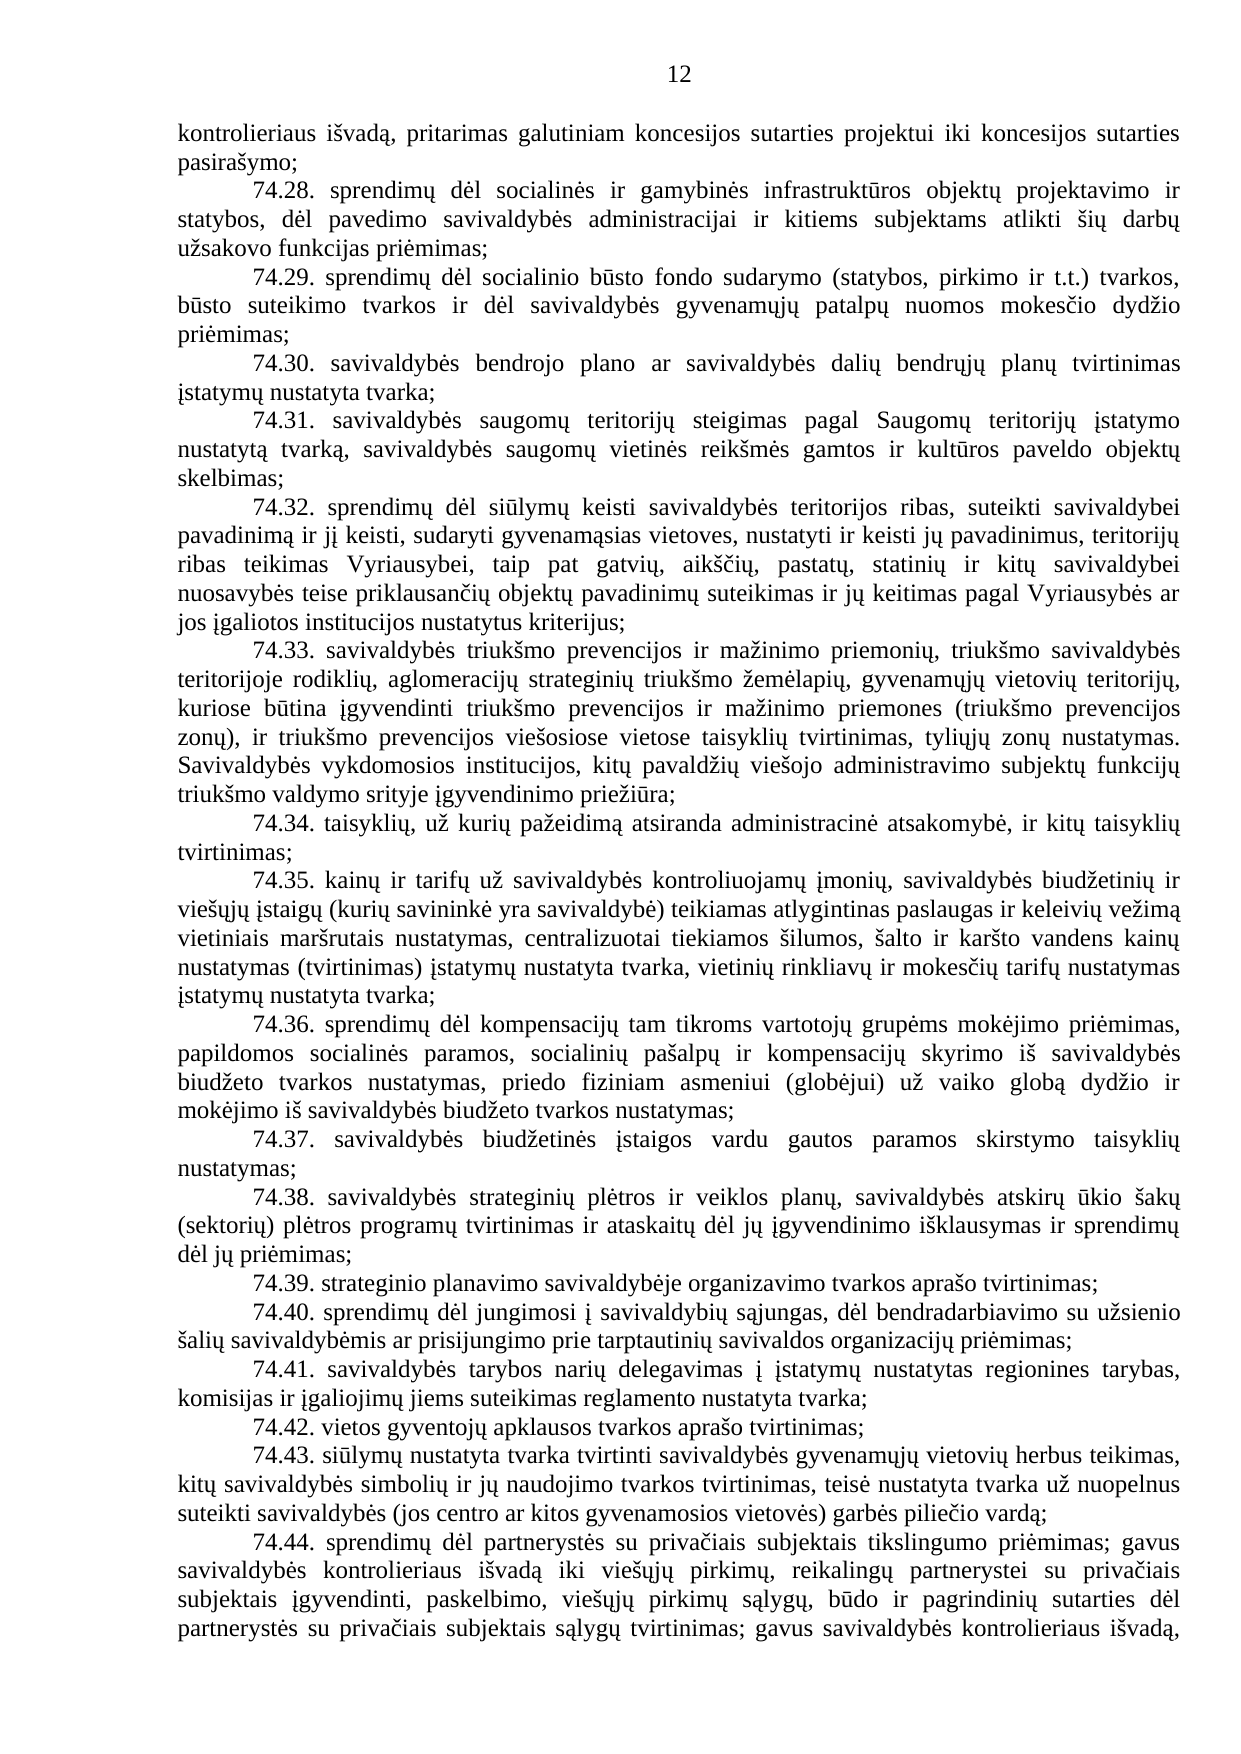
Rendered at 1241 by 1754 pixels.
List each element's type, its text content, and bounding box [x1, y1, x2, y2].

text 74.33. savivaldybės triukšmo prevencijos ir mažinimo priemonių, triukšmo savivaldybės teritorijoje rodiklių, aglomeracijų strateginių triukšmo žemėlapių, gyvenamųjų vietovių teritorijų, kuriose būtina įgyvendinti triukšmo prevencijos ir mažinimo priemones (triukšmo prevencijos zonų), ir triukšmo prevencijos viešosiose vietose taisyklių tvirtinimas, tyliųjų zonų nustatymas. Savivaldybės vykdomosios institucijos, kitų pavaldžių viešojo administravimo subjektų funkcijų triukšmo valdymo srityje įgyvendinimo priežiūra; [177, 636, 1181, 808]
text 74.37. savivaldybės biudžetinės įstaigos vardu gautos paramos skirstymo taisyklių nustatymas; [177, 1124, 1181, 1182]
text 74.28. sprendimų dėl socialinės ir gamybinės infrastruktūros objektų projektavimo ir statybos, dėl pavedimo savivaldybės administracijai ir kitiems subjektams atlikti šių darbų užsakovo funkcijas priėmimas; [177, 176, 1181, 262]
text 74.41. savivaldybės tarybos narių delegavimas į įstatymų nustatytas regionines tarybas, komisijas ir įgaliojimų jiems suteikimas reglamento nustatyta tvarka; [177, 1354, 1181, 1412]
text 74.29. sprendimų dėl socialinio būsto fondo sudarymo (statybos, pirkimo ir t.t.) tvarkos, būsto suteikimo tvarkos ir dėl savivaldybės gyvenamųjų patalpų nuomos mokesčio dydžio priėmimas; [177, 262, 1181, 348]
text kontrolieriaus išvadą, pritarimas galutiniam koncesijos sutarties projektui iki koncesijos sutarties pasirašymo; [177, 118, 1181, 176]
text 74.36. sprendimų dėl kompensacijų tam tikroms vartotojų grupėms mokėjimo priėmimas, papildomos socialinės paramos, socialinių pašalpų ir kompensacijų skyrimo iš savivaldybės biudžeto tvarkos nustatymas, priedo fiziniam asmeniui (globėjui) už vaiko globą dydžio ir mokėjimo iš savivaldybės biudžeto tvarkos nustatymas; [177, 1009, 1181, 1124]
text 74.30. savivaldybės bendrojo plano ar savivaldybės dalių bendrųjų planų tvirtinimas įstatymų nustatyta tvarka; [177, 348, 1181, 406]
text 74.40. sprendimų dėl jungimosi į savivaldybių sąjungas, dėl bendradarbiavimo su užsienio šalių savivaldybėmis ar prisijungimo prie tarptautinių savivaldos organizacijų priėmimas; [177, 1297, 1181, 1354]
text 74.42. vietos gyventojų apklausos tvarkos aprašo tvirtinimas; [177, 1412, 1181, 1441]
text 74.39. strateginio planavimo savivaldybėje organizavimo tvarkos aprašo tvirtinimas; [177, 1268, 1181, 1297]
text 74.34. taisyklių, už kurių pažeidimą atsiranda administracinė atsakomybė, ir kitų taisyklių tvirtinimas; [177, 808, 1181, 866]
text 74.38. savivaldybės strateginių plėtros ir veiklos planų, savivaldybės atskirų ūkio šakų (sektorių) plėtros programų tvirtinimas ir ataskaitų dėl jų įgyvendinimo išklausymas ir sprendimų dėl jų priėmimas; [177, 1182, 1181, 1268]
text 74.32. sprendimų dėl siūlymų keisti savivaldybės teritorijos ribas, suteikti savivaldybei pavadinimą ir jį keisti, sudaryti gyvenamąsias vietoves, nustatyti ir keisti jų pavadinimus, teritorijų ribas teikimas Vyriausybei, taip pat gatvių, aikščių, pastatų, statinių ir kitų savivaldybei nuosavybės teise priklausančių objektų pavadinimų suteikimas ir jų keitimas pagal Vyriausybės ar jos įgaliotos institucijos nustatytus kriterijus; [177, 492, 1181, 636]
text 74.44. sprendimų dėl partnerystės su privačiais subjektais tikslingumo priėmimas; gavus savivaldybės kontrolieriaus išvadą iki viešųjų pirkimų, reikalingų partnerystei su privačiais subjektais įgyvendinti, paskelbimo, viešųjų pirkimų sąlygų, būdo ir pagrindinių sutarties dėl partnerystės su privačiais subjektais sąlygų tvirtinimas; gavus savivaldybės kontrolieriaus išvadą, [177, 1527, 1181, 1642]
text 74.35. kainų ir tarifų už savivaldybės kontroliuojamų įmonių, savivaldybės biudžetinių ir viešųjų įstaigų (kurių savininkė yra savivaldybė) teikiamas atlygintinas paslaugas ir keleivių vežimą vietiniais maršrutais nustatymas, centralizuotai tiekiamos šilumos, šalto ir karšto vandens kainų nustatymas (tvirtinimas) įstatymų nustatyta tvarka, vietinių rinkliavų ir mokesčių tarifų nustatymas įstatymų nustatyta tvarka; [177, 866, 1181, 1009]
text 74.31. savivaldybės saugomų teritorijų steigimas pagal Saugomų teritorijų įstatymo nustatytą tvarką, savivaldybės saugomų vietinės reikšmės gamtos ir kultūros paveldo objektų skelbimas; [177, 406, 1181, 492]
text 74.43. siūlymų nustatyta tvarka tvirtinti savivaldybės gyvenamųjų vietovių herbus teikimas, kitų savivaldybės simbolių ir jų naudojimo tvarkos tvirtinimas, teisė nustatyta tvarka už nuopelnus suteikti savivaldybės (jos centro ar kitos gyvenamosios vietovės) garbės piliečio vardą; [177, 1441, 1181, 1527]
